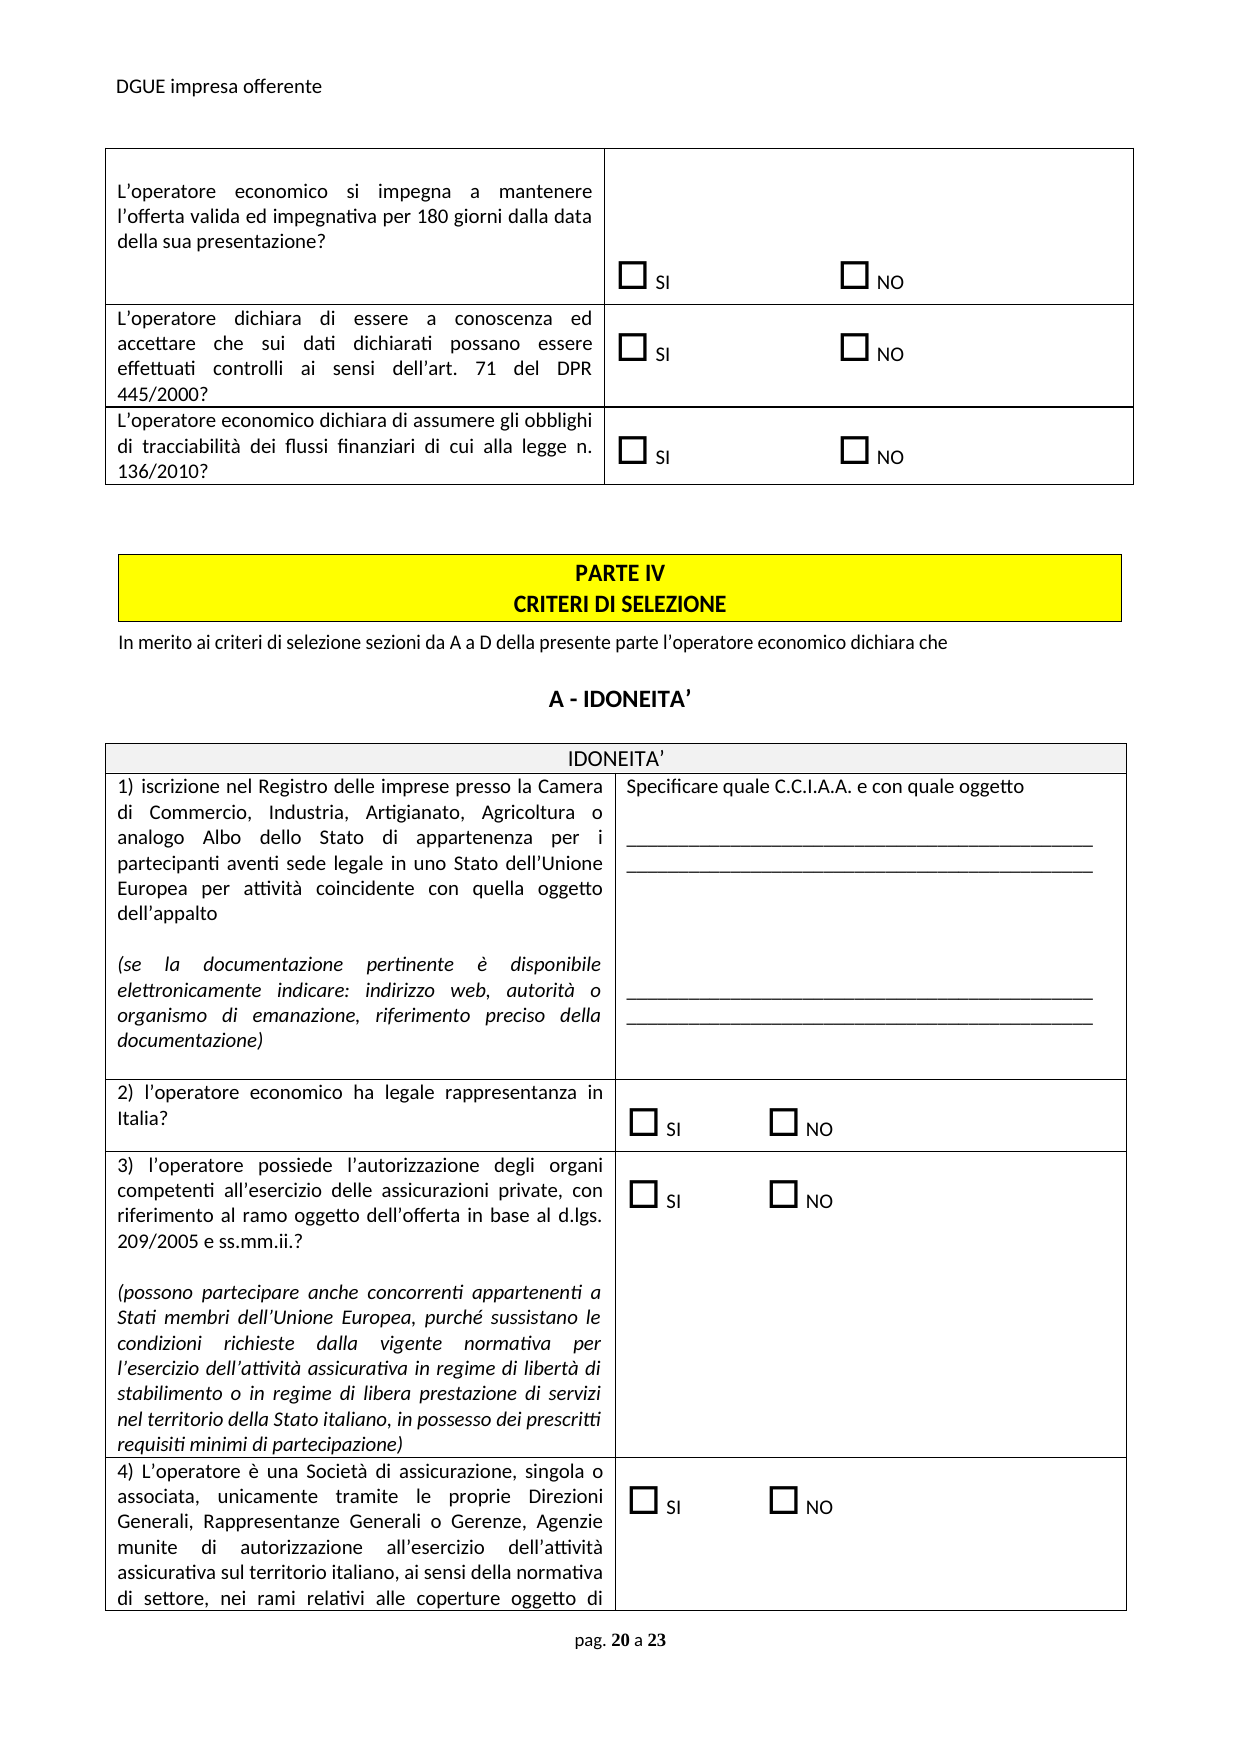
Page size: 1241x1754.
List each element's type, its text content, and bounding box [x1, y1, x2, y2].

table_cell L’operatore economico dichiara di assumere gli obblighi di tracciabilità dei flussi finanziari di cui alla legge n. 136/2010? [106, 408, 604, 484]
table_cell □ SI □ NO [616, 1458, 1126, 1610]
table_cell 3) l’operatore possiede l’autorizzazione degli organi competenti all’esercizio delle assicurazioni private, con riferimento al ramo oggetto dell’offerta in base al d.lgs. 209/2005 e ss.mm.ii.? (possono partecipare anche concorrenti appartenenti a Stati membri dell’Unione Europea, purché sussistano le condizioni richieste dalla vigente normativa per l’esercizio dell’attività assicurativa in regime di libertà di stabilimento o in regime di libera prestazione di servizi nel territorio della Stato italiano, in possesso dei prescritti requisiti minimi di partecipazione) [106, 1152, 615, 1457]
subtitle Criteri di selezione [119, 585, 1121, 621]
table_cell L’operatore dichiara di essere a conoscenza ed accettare che sui dati dichiarati possano essere effettuati controlli ai sensi dell’art. 71 del DPR 445/2000? [106, 305, 604, 406]
table_cell □ SI □ NO [616, 1080, 1126, 1151]
subtitle Parte IV [119, 555, 1121, 585]
table_cell L’operatore economico si impegna a mantenere l’offerta valida ed impegnativa per 180 giorni dalla data della sua presentazione? [106, 149, 604, 304]
table_cell 1) iscrizione nel Registro delle imprese presso la Camera di Commercio, Industria, Artigianato, Agricoltura o analogo Albo dello Stato di appartenenza per i partecipanti aventi sede legale in uno Stato dell’Unione Europea per attività coincidente con quella oggetto dell’appalto (se la documentazione pertinente è disponibile elettronicamente indicare: indirizzo web, autorità o organismo di emanazione, riferimento preciso della documentazione) [106, 774, 615, 1078]
table_cell □ SI □ NO [616, 1152, 1126, 1457]
text A - IDONEITA’ [118, 684, 1122, 714]
table_cell 2) l’operatore economico ha legale rappresentanza in Italia? [106, 1080, 615, 1151]
table_cell □ SI □ NO [605, 149, 1133, 304]
table_header IDONEITA’ [106, 744, 1126, 772]
table_cell Specificare quale C.C.I.A.A. e con quale oggetto _____________________________________________ _____________________________________________ _____________________________________________ _____________________________________________ [616, 774, 1126, 1078]
table_cell □ SI □ NO [605, 305, 1133, 406]
table_cell 4) L’operatore è una Società di assicurazione, singola o associata, unicamente tramite le proprie Direzioni Generali, Rappresentanze Generali o Gerenze, Agenzie munite di autorizzazione all’esercizio dell’attività assicurativa sul territorio italiano, ai sensi della normativa di settore, nei rami relativi alle coperture oggetto di [106, 1458, 615, 1610]
table_cell □ SI □ NO [605, 408, 1133, 484]
subtitle In merito ai criteri di selezione sezioni da A a D della presente parte l’operatore economico dichiara che [118, 629, 1122, 654]
